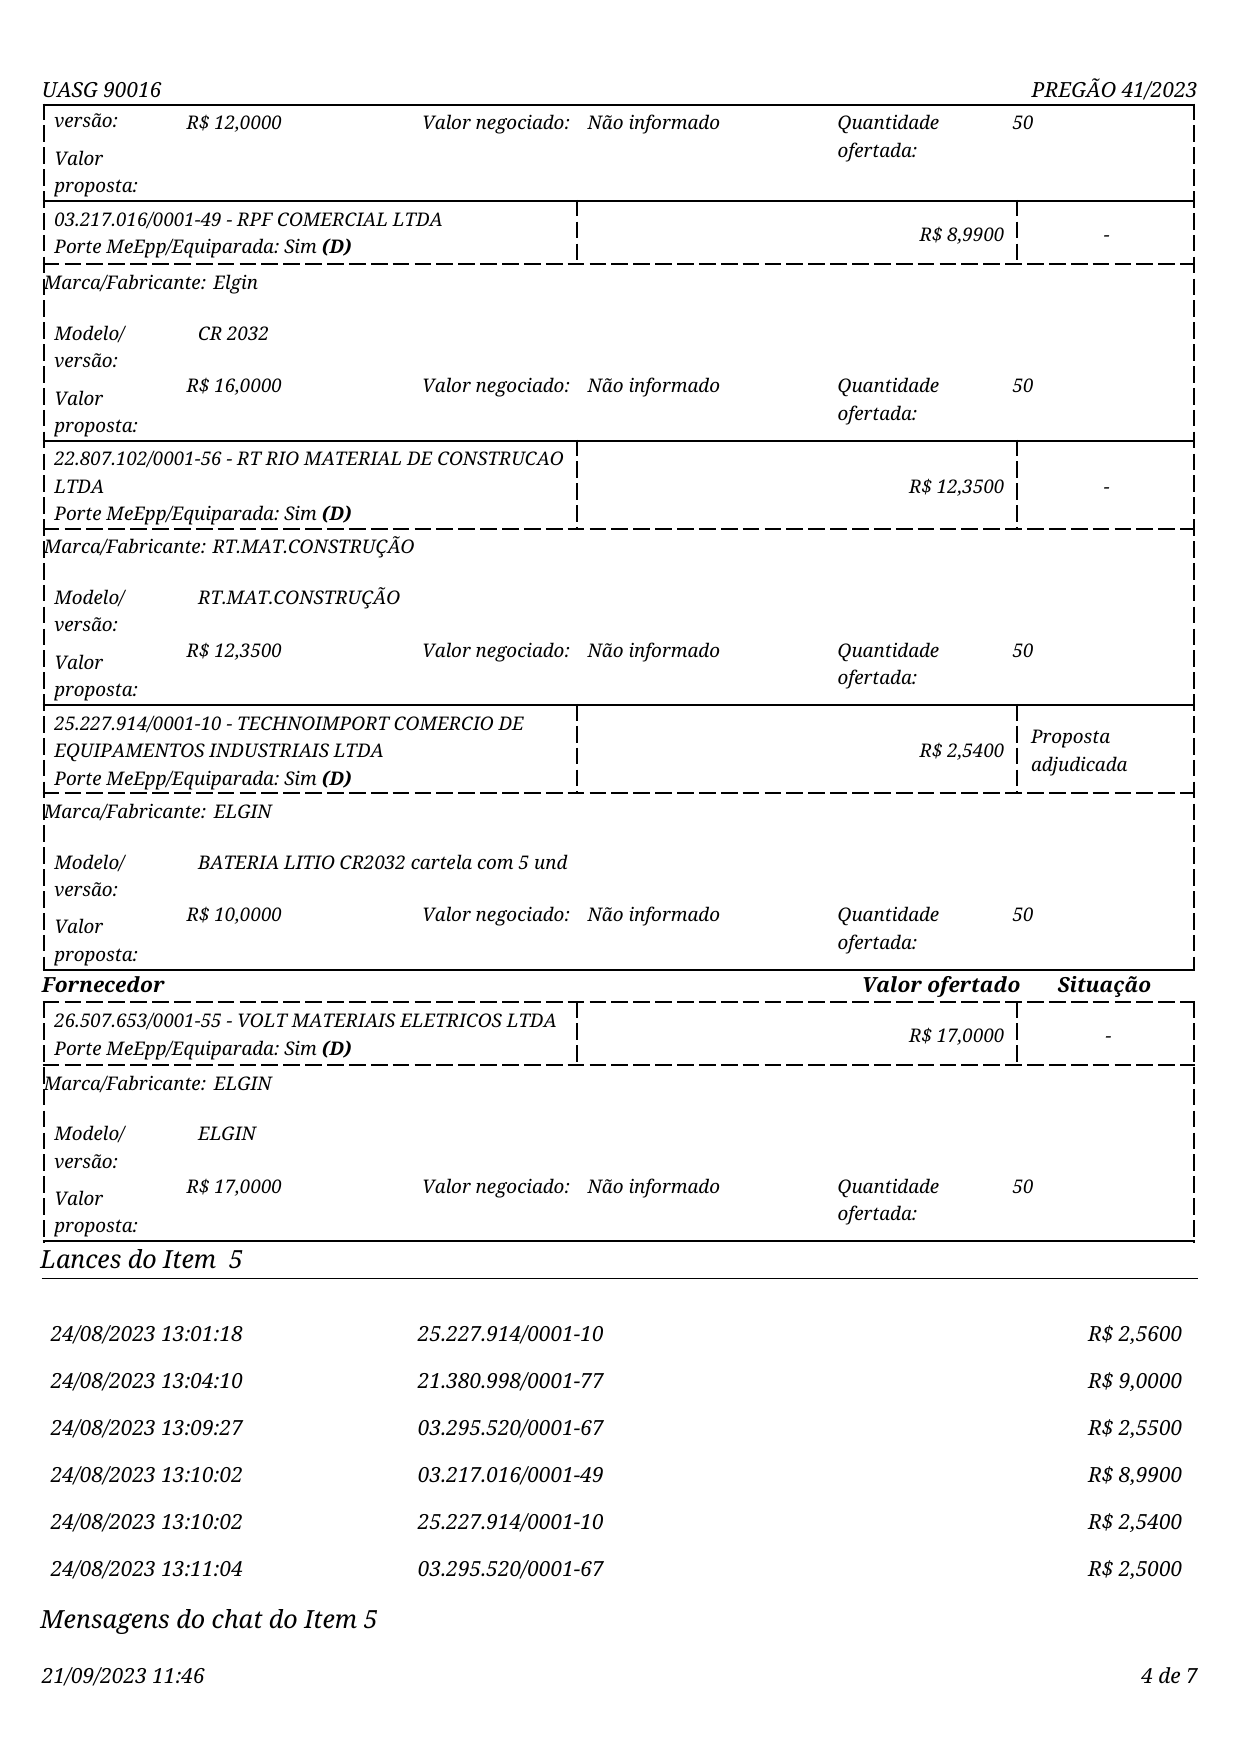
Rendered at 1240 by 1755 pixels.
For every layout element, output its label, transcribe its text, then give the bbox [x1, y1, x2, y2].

table_header R$ 17,0000 [838, 1001, 1017, 1064]
table_cell Marca/Fabricante: RT.MAT.CONSTRUÇÃO [44, 528, 577, 580]
table_cell [838, 1116, 1068, 1167]
table_cell 22.807.102/0001-56 - RT RIO MATERIAL DE CONSTRUCAO LTDA Porte MeEpp/Equiparada: Sim (D) [44, 442, 577, 528]
table_cell R$ 17,0000 Valor negociado: [186, 1167, 577, 1240]
text 24/08/2023 13:10:02 25.227.914/0001-10 R$ 2,5400 [42, 1507, 1200, 1536]
table_cell Proposta adjudicada [1017, 706, 1194, 792]
table_cell Não informado [577, 366, 837, 439]
table_cell - [1017, 442, 1194, 528]
table_cell Modelo/versão: Valor proposta: [44, 845, 186, 968]
table_cell [577, 528, 837, 580]
table_cell [838, 792, 1194, 845]
text 24/08/2023 13:09:27 03.295.520/0001-67 R$ 2,5500 [42, 1413, 1200, 1441]
table_header - [1068, 1001, 1194, 1064]
table_cell [577, 316, 837, 366]
table_cell 50 [1002, 106, 1194, 200]
table_cell R$ 12,0000 Valor negociado: [186, 106, 577, 200]
table_cell Marca/Fabricante: Elgin [44, 263, 577, 316]
text 24/08/2023 13:10:02 03.217.016/0001-49 R$ 8,9900 [42, 1460, 1200, 1488]
table_cell R$ 8,9900 [838, 202, 1017, 263]
table_cell R$ 2,5400 [838, 706, 1017, 792]
text 24/08/2023 13:11:04 03.295.520/0001-67 R$ 2,5000 [42, 1554, 1200, 1583]
table_cell [1068, 1064, 1194, 1116]
table_cell Não informado [577, 1167, 837, 1240]
table_cell [1068, 1167, 1194, 1240]
table_cell [838, 263, 1194, 316]
text 24/08/2023 13:04:10 21.380.998/0001-77 R$ 9,0000 [42, 1366, 1200, 1394]
text Mensagens do chat do Item 5 [40, 1601, 1200, 1635]
table_cell Quantidade ofertada: [838, 366, 1002, 439]
table_cell [838, 528, 1194, 580]
text Lances do Item 5 [40, 1242, 1200, 1276]
table_cell Quantidade ofertada: [838, 631, 1002, 704]
table_cell 50 [1002, 1167, 1068, 1240]
table_cell [577, 845, 837, 895]
table_cell Marca/Fabricante: ELGIN [44, 792, 577, 845]
table_cell CR 2032 [186, 316, 577, 366]
table_cell [577, 1116, 837, 1167]
table_cell R$ 12,3500 Valor negociado: [186, 631, 577, 704]
table_cell [838, 845, 1194, 895]
text 24/08/2023 13:01:18 25.227.914/0001-10 R$ 2,5600 [42, 1319, 1200, 1347]
table_cell [1068, 1116, 1194, 1167]
table_header [577, 1001, 837, 1064]
table_cell [838, 580, 1194, 631]
table_cell - [1017, 202, 1194, 263]
table_cell R$ 16,0000 Valor negociado: [186, 366, 577, 439]
table_cell BATERIA LITIO CR2032 cartela com 5 und [186, 845, 577, 895]
table_cell [838, 1064, 1068, 1116]
table_cell 50 [1002, 895, 1194, 968]
table_cell 03.217.016/0001-49 - RPF COMERCIAL LTDA Porte MeEpp/Equiparada: Sim (D) [44, 202, 577, 263]
table_cell ELGIN [186, 1116, 577, 1167]
table_cell R$ 12,3500 [838, 442, 1017, 528]
table_cell Não informado [577, 631, 837, 704]
table_cell Quantidade ofertada: [838, 895, 1002, 968]
table_cell [577, 580, 837, 631]
table_cell [577, 706, 837, 792]
table_cell R$ 10,0000 Valor negociado: [186, 895, 577, 968]
table_cell RT.MAT.CONSTRUÇÃO [186, 580, 577, 631]
table_cell versão: Valor proposta: [44, 106, 186, 200]
table_cell [577, 263, 837, 316]
table_cell Modelo/versão: Valor proposta: [44, 316, 186, 439]
table_header 26.507.653/0001-55 - VOLT MATERIAIS ELETRICOS LTDA Porte MeEpp/Equiparada: Sim (D) [44, 1001, 577, 1064]
table_cell [577, 202, 837, 263]
table_cell [838, 316, 1194, 366]
table_cell Marca/Fabricante: ELGIN [44, 1064, 577, 1116]
table_cell Modelo/versão: Valor proposta: [44, 1116, 186, 1240]
table_cell [577, 792, 837, 845]
table_cell Não informado [577, 895, 837, 968]
table_cell Não informado [577, 106, 837, 200]
table_header [1017, 1001, 1068, 1064]
table_cell Quantidade ofertada: [838, 106, 1002, 200]
table_cell 25.227.914/0001-10 - TECHNOIMPORT COMERCIO DE EQUIPAMENTOS INDUSTRIAIS LTDA Porte MeEpp/Equiparada: Sim (D) [44, 706, 577, 792]
table_cell 50 [1002, 366, 1194, 439]
table_cell [577, 442, 837, 528]
table_cell [577, 1064, 837, 1116]
table_cell Quantidade ofertada: [838, 1167, 1002, 1240]
text Fornecedor Valor ofertado Situação [42, 971, 1200, 999]
table_cell 50 [1002, 631, 1194, 704]
table_cell Modelo/versão: Valor proposta: [44, 580, 186, 704]
